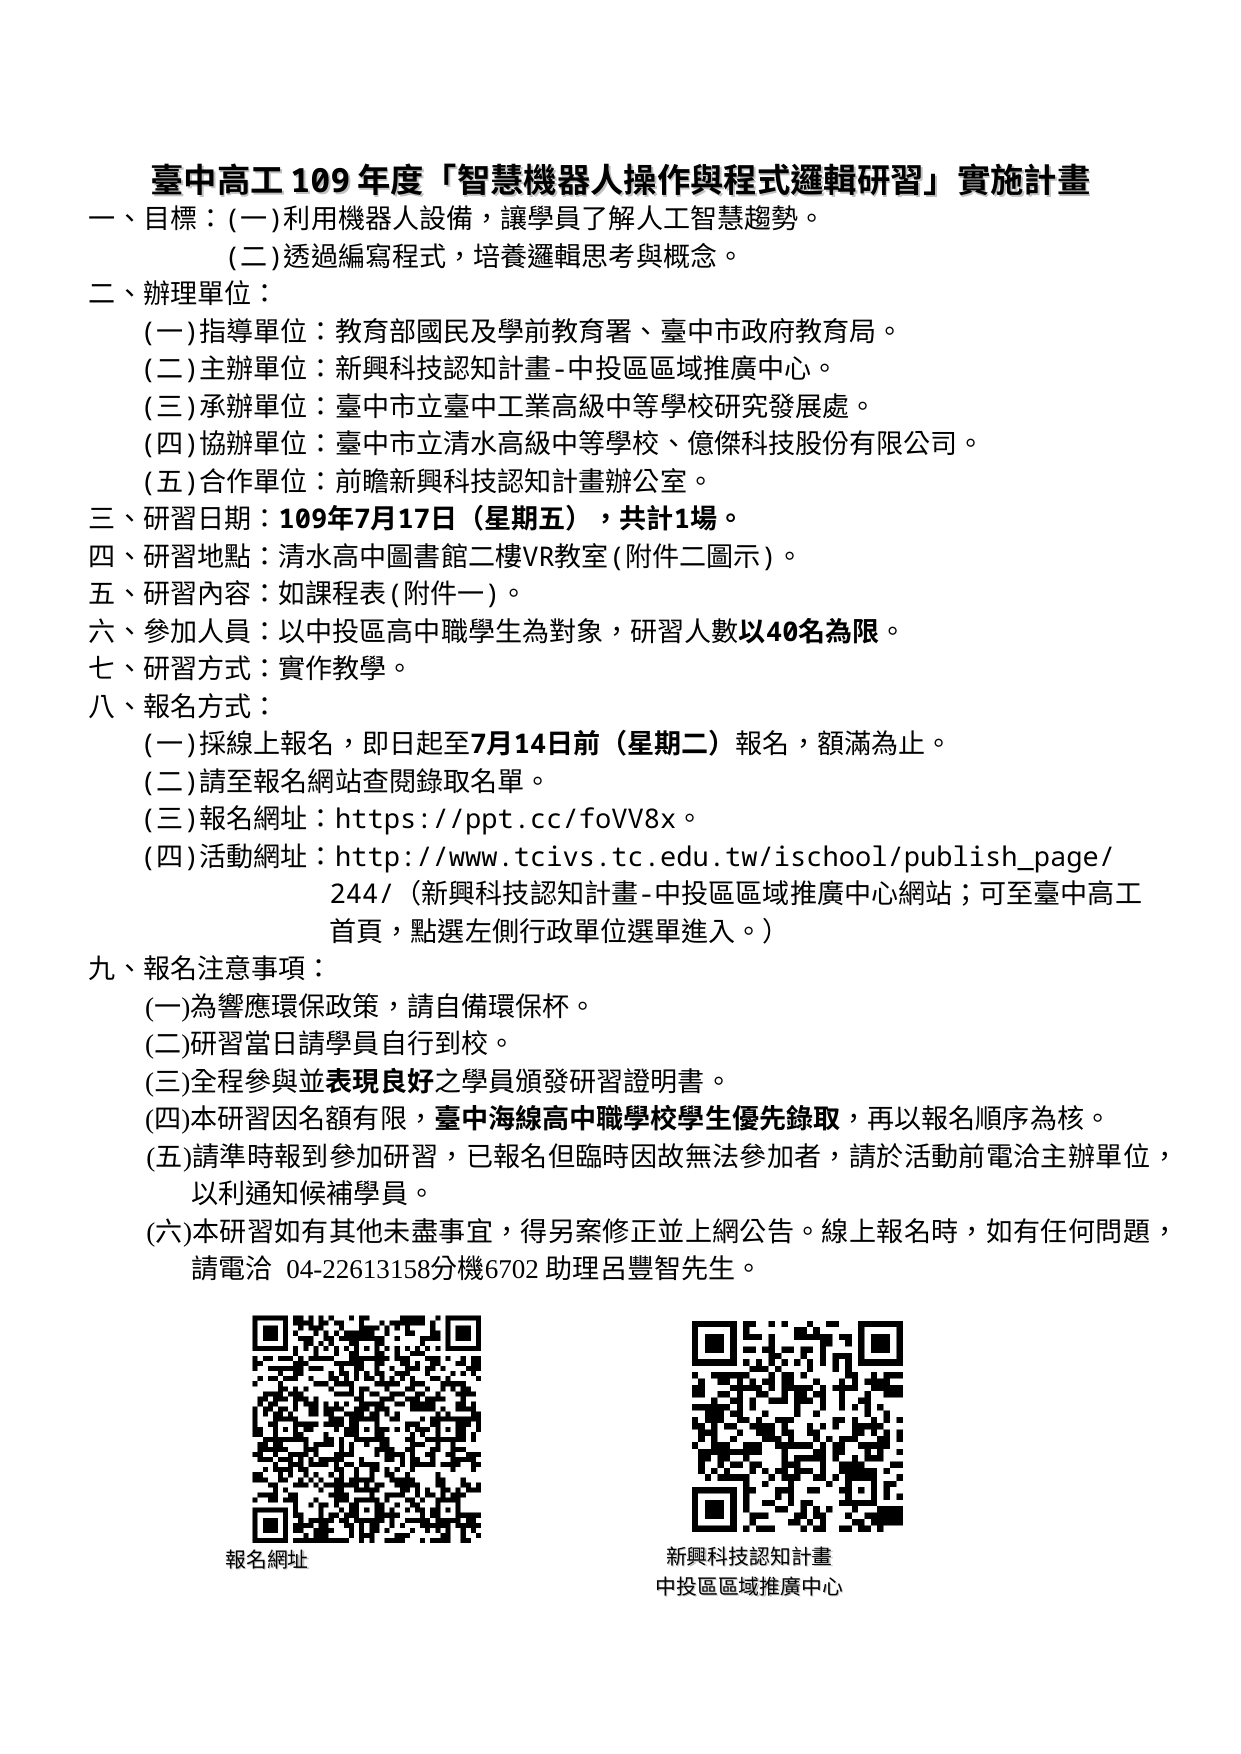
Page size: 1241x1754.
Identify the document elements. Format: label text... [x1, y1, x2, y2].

text (二)透過編寫程式，培養邏輯思考與概念。 [174, 236, 1152, 274]
text (五)請準時報到參加研習，已報名但臨時因故無法參加者，請於活動前電洽主辦單位，以利通知候補學員。 [146, 1136, 1152, 1211]
text (一)為響應環保政策，請自備環保杯。 [145, 986, 1152, 1024]
text (二)主辦單位：新興科技認知計畫-中投區區域推廣中心。 [140, 349, 1152, 386]
text 五、研習內容：如課程表(附件一)。 [89, 574, 1152, 611]
text 二、辦理單位： [89, 274, 1152, 311]
text (三)全程參與並表現良好之學員頒發研習證明書。 [145, 1061, 1152, 1099]
text 七、研習方式：實作教學。 [89, 649, 1152, 686]
text 八、報名方式： [89, 686, 1152, 724]
text (一)指導單位：教育部國民及學前教育署、臺中市政府教育局。 [140, 311, 1152, 349]
text 四、研習地點：清水高中圖書館二樓VR教室(附件二圖示)。 [89, 536, 1152, 574]
text (二)研習當日請學員自行到校。 [145, 1024, 1152, 1061]
text 臺中高工109年度「智慧機器人操作與程式邏輯研習」實施計畫 [89, 136, 1152, 199]
text 三、研習日期：109年7月17日（星期五），共計1場。 [89, 499, 1152, 536]
text (三)承辦單位：臺中市立臺中工業高級中等學校研究發展處。 [140, 386, 1152, 424]
text 六、參加人員：以中投區高中職學生為對象，研習人數以40名為限。 [89, 611, 1152, 649]
text (六)本研習如有其他未盡事宜，得另案修正並上網公告。線上報名時，如有任何問題，請電洽 04-22613158分機6702 助理呂豐智先生。 [146, 1211, 1152, 1286]
text (二)請至報名網站查閱錄取名單。 [140, 761, 1152, 799]
text (四)協辦單位：臺中市立清水高級中等學校、億傑科技股份有限公司。 [140, 424, 1152, 461]
text 一、目標：(一)利用機器人設備，讓學員了解人工智慧趨勢。 [89, 199, 1152, 236]
text (三)報名網址：https://ppt.cc/foVV8x。 [140, 799, 1152, 836]
text (四)本研習因名額有限，臺中海線高中職學校學生優先錄取，再以報名順序為核。 [145, 1099, 1152, 1136]
text (四)活動網址：http://www.tcivs.tc.edu.tw/ischool/publish_page/244/（新興科技認知計畫-中投區區域推廣中心網站；可至臺中高工首頁，點選左側行政單位選單進入。） [140, 836, 1152, 949]
text 九、報名注意事項： [89, 949, 1152, 986]
text (五)合作單位：前瞻新興科技認知計畫辦公室。 [140, 461, 1152, 499]
text (一)採線上報名，即日起至7月14日前（星期二）報名，額滿為止。 [140, 724, 1152, 761]
